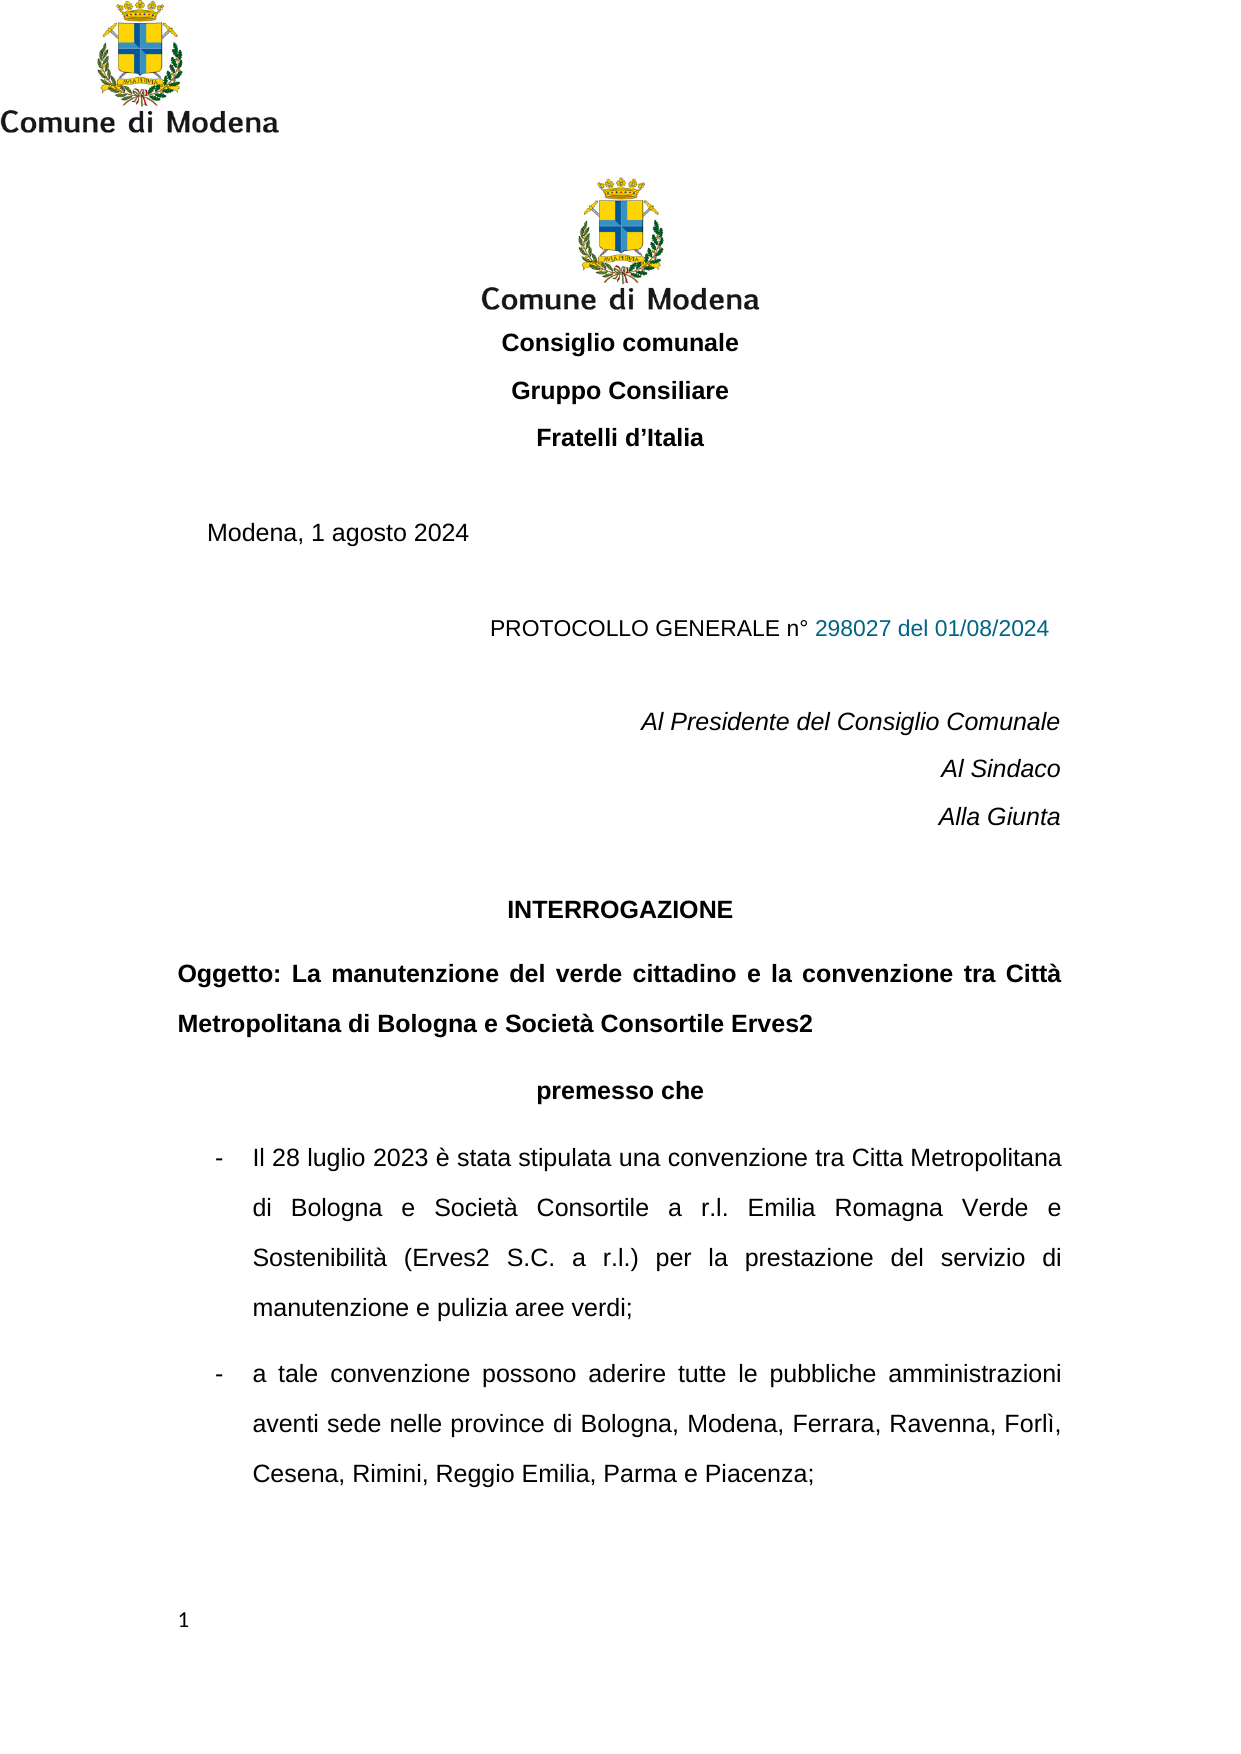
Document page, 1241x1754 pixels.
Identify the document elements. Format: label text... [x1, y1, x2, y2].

text Oggetto: La manutenzione del verde cittadino e la convenzione tra Città Metropolitana di Bologna e Società Consortile Erves2 [177, 943, 1063, 1043]
list Il 28 luglio 2023 è stata stipulata una convenzione tra Citta Metropolitana di Bologna e Società Consortile a r.l. Emilia Romagna Verde e Sostenibilità (Erves2 S.C. a r.l.) per la prestazione del servizio di manutenzione e pulizia aree verdi; [215, 1126, 1063, 1326]
text PROTOCOLLO GENERALE n° 298027 del 01/08/2024 [325, 613, 1063, 642]
picture [0, 0, 279, 133]
text Alla Giunta [546, 802, 1063, 830]
text Consiglio comunale [177, 328, 1063, 357]
picture [481, 177, 760, 310]
text INTERROGAZIONE [177, 896, 1063, 924]
text premesso che [177, 1059, 1063, 1109]
text Al Presidente del Consiglio Comunale [325, 707, 1063, 736]
list a tale convenzione possono aderire tutte le pubbliche amministrazioni aventi sede nelle province di Bologna, Modena, Ferrara, Ravenna, Forlì, Cesena, Rimini, Reggio Emilia, Parma e Piacenza; [215, 1343, 1063, 1493]
text Modena, 1 agosto 2024 [207, 518, 1063, 547]
text Al Sindaco [546, 754, 1063, 783]
text Fratelli d’Italia [177, 423, 1063, 452]
text Gruppo Consiliare [177, 376, 1063, 404]
